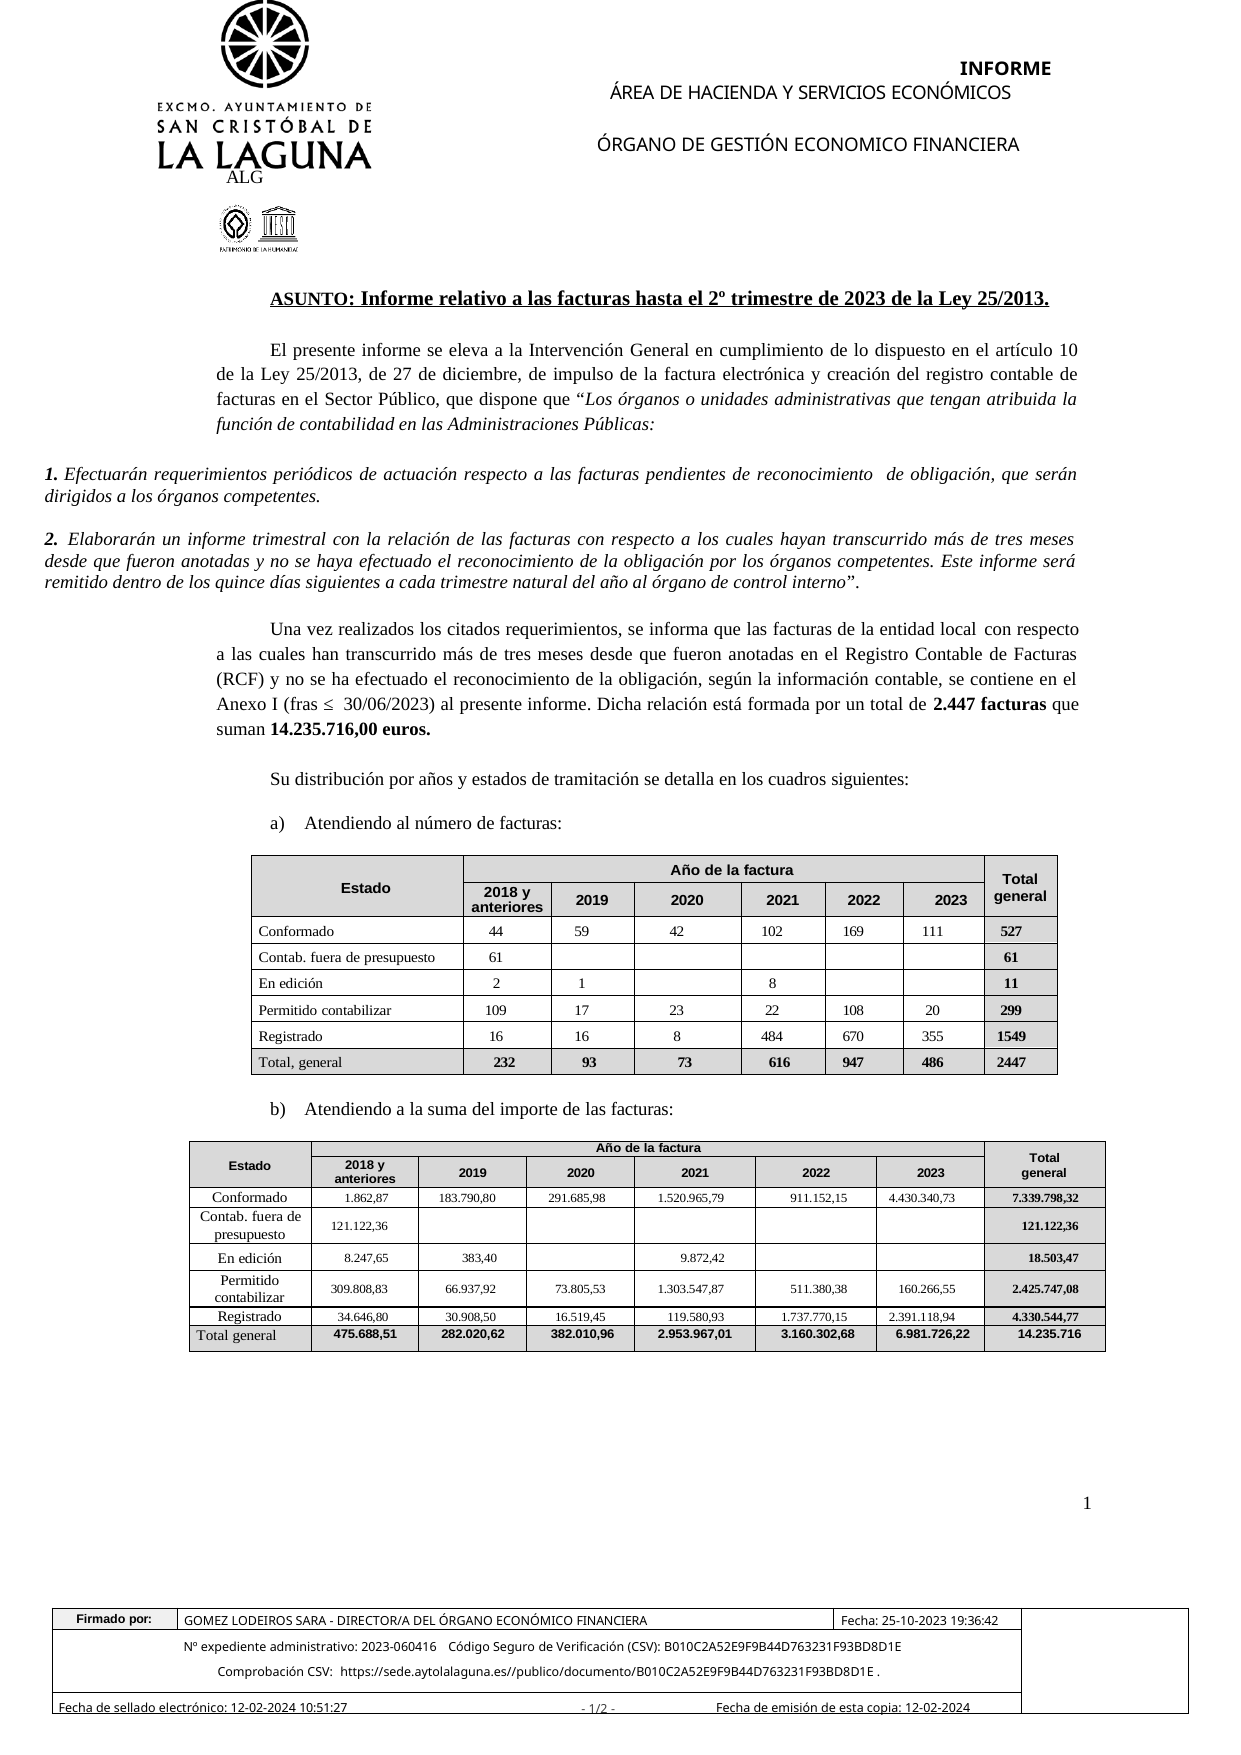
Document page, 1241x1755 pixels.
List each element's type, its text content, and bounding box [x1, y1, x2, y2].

table_cell 947 [826, 1049, 903, 1074]
table_cell [756, 1208, 876, 1243]
table_cell 11 [985, 970, 1057, 995]
table_cell 23 [635, 996, 741, 1021]
table_cell 2.391.118,94 [877, 1308, 984, 1325]
table_cell 2447 [985, 1049, 1057, 1074]
table_cell 6.981.726,22 [877, 1326, 984, 1351]
table_cell 93 [552, 1049, 634, 1074]
table_cell 14.235.716 [985, 1326, 1105, 1351]
table_cell 1 [552, 970, 634, 995]
table_header Año de la factura [464, 856, 984, 882]
table_cell 2023 [877, 1157, 984, 1187]
text ALG [226, 169, 265, 188]
table_cell 2023 [904, 883, 984, 916]
table_cell 309.808,83 [312, 1271, 418, 1306]
table_cell Conformado [190, 1188, 311, 1207]
table_header Total general [985, 1142, 1105, 1187]
table_cell 20 [904, 996, 984, 1021]
table_cell 2021 [635, 1157, 755, 1187]
table_cell 2018 y anteriores [312, 1157, 418, 1187]
table_cell 59 [552, 917, 634, 942]
table_cell 102 [742, 917, 825, 942]
text Su distribución por años y estados de tramitación se detalla en los cuadros siguientes: [270, 768, 1196, 789]
list Atendiendo a la suma del importe de las facturas: [270, 1097, 1196, 1119]
table_cell [877, 1208, 984, 1243]
table_cell 169 [826, 917, 903, 942]
table_cell 486 [904, 1049, 984, 1074]
table_cell 2019 [552, 883, 634, 916]
table_cell 66.937,92 [419, 1271, 526, 1306]
table_cell 8 [742, 970, 825, 995]
table_cell 2022 [826, 883, 903, 916]
table_cell 911.152,15 [756, 1188, 876, 1207]
table_cell [877, 1244, 984, 1270]
table_cell Permitido contabilizar [190, 1271, 311, 1306]
text El presente informe se eleva a la Intervención General en cumplimiento de lo dispuesto en el artículo 10 de la Ley 25/2013, de 27 de diciembre, de impulso de la factura electrónica y creación del registro contable de facturas en el Sector Público, que dispone que “Los órganos o unidades administrativas que tengan atribuida la función de contabilidad en las Administraciones Públicas: [216, 338, 1079, 434]
table_cell 7.339.798,32 [985, 1188, 1105, 1207]
table_cell 383,40 [419, 1244, 526, 1270]
table_cell 2018 y anteriores [464, 883, 551, 916]
table_cell [904, 970, 984, 995]
text ÁREA DE HACIENDA Y SERVICIOS ECONÓMICOS ÓRGANO DE GESTIÓN ECONOMICO FINANCIERA [597, 79, 1052, 157]
table_cell Total general [190, 1326, 311, 1351]
table_cell [826, 944, 903, 969]
table_cell 291.685,98 [527, 1188, 634, 1207]
table_cell Contab. fuera de presupuesto [252, 944, 463, 969]
table_cell 355 [904, 1022, 984, 1047]
table_cell Registrado [252, 1022, 463, 1047]
table_cell 232 [464, 1049, 551, 1074]
table_cell 9.872,42 [635, 1244, 755, 1270]
table_cell 2022 [756, 1157, 876, 1187]
text INFORME [372, 58, 1051, 79]
table_cell [742, 944, 825, 969]
text ASUNTO: Informe relativo a las facturas hasta el 2º trimestre de 2023 de la Ley 25/2013. [270, 285, 1196, 309]
table_cell 1549 [985, 1022, 1057, 1047]
table_cell 527 [985, 917, 1057, 942]
table_cell [527, 1244, 634, 1270]
table_cell [419, 1208, 526, 1243]
table_cell 2.425.747,08 [985, 1271, 1105, 1306]
table_header Año de la factura [312, 1142, 984, 1156]
table_cell 16 [552, 1022, 634, 1047]
table_cell [756, 1244, 876, 1270]
table_cell 1.303.547,87 [635, 1271, 755, 1306]
table_cell 61 [985, 944, 1057, 969]
table_cell 3.160.302,68 [756, 1326, 876, 1351]
table_cell 18.503,47 [985, 1244, 1105, 1270]
table_cell [527, 1208, 634, 1243]
table_cell Contab. fuera de presupuesto [190, 1208, 311, 1243]
table_cell 160.266,55 [877, 1271, 984, 1306]
table_cell 616 [742, 1049, 825, 1074]
table_cell 61 [464, 944, 551, 969]
list Efectuarán requerimientos periódicos de actuación respecto a las facturas pendientes de reconocimiento de obligación, que serán dirigidos a los órganos competentes. [44, 463, 1079, 506]
table_cell 299 [985, 996, 1057, 1021]
table_cell 4.430.340,73 [877, 1188, 984, 1207]
table_cell 2.953.967,01 [635, 1326, 755, 1351]
table_cell 382.010,96 [527, 1326, 634, 1351]
table_cell 2020 [635, 883, 741, 916]
text Una vez realizados los citados requerimientos, se informa que las facturas de la entidad local con respecto a las cuales han transcurrido más de tres meses desde que fueron anotadas en el Registro Contable de Facturas (RCF) y no se ha efectuado el reconocimiento de la obligación, según la información contable, se contiene en el Anexo I (fras ≤ 30/06/2023) al presente informe. Dicha relación está formada por un total de 2.447 facturas que suman 14.235.716,00 euros. [216, 618, 1079, 740]
table_cell 4.330.544,77 [985, 1308, 1105, 1325]
table_cell 2020 [527, 1157, 634, 1187]
table_cell 1.862,87 [312, 1188, 418, 1207]
table_cell Registrado [190, 1308, 311, 1325]
table_cell 30.908,50 [419, 1308, 526, 1325]
table_cell 183.790,80 [419, 1188, 526, 1207]
table_cell 8.247,65 [312, 1244, 418, 1270]
table_cell Conformado [252, 917, 463, 942]
table_cell 16.519,45 [527, 1308, 634, 1325]
table_cell 34.646,80 [312, 1308, 418, 1325]
table_cell 42 [635, 917, 741, 942]
table_cell 511.380,38 [756, 1271, 876, 1306]
table_cell [635, 944, 741, 969]
table_cell 1.520.965,79 [635, 1188, 755, 1207]
table_cell 1.737.770,15 [756, 1308, 876, 1325]
table_cell 484 [742, 1022, 825, 1047]
table_header Estado [252, 856, 463, 916]
table_cell 73.805,53 [527, 1271, 634, 1306]
table_cell 44 [464, 917, 551, 942]
table_header Estado [190, 1142, 311, 1187]
table_cell 121.122,36 [312, 1208, 418, 1243]
table_cell 73 [635, 1049, 741, 1074]
table_cell 119.580,93 [635, 1308, 755, 1325]
table_cell 22 [742, 996, 825, 1021]
table_cell 16 [464, 1022, 551, 1047]
table_cell [904, 944, 984, 969]
table_cell [635, 1208, 755, 1243]
table_cell [552, 944, 634, 969]
table_cell 108 [826, 996, 903, 1021]
table_cell 111 [904, 917, 984, 942]
table_cell 670 [826, 1022, 903, 1047]
table_cell 2 [464, 970, 551, 995]
table_cell En edición [190, 1244, 311, 1270]
table_header Total general [985, 856, 1057, 916]
table_cell [635, 970, 741, 995]
table_cell 17 [552, 996, 634, 1021]
table_cell Total, general [252, 1049, 463, 1074]
text [44, 58, 157, 79]
table_cell 121.122,36 [985, 1208, 1105, 1243]
table_cell En edición [252, 970, 463, 995]
list Elaborarán un informe trimestral con la relación de las facturas con respecto a los cuales hayan transcurrido más de tres meses desde que fueron anotadas y no se haya efectuado el reconocimiento de la obligación por los órganos competentes. Este informe será remitido dentro de los quince días siguientes a cada trimestre natural del año al órgano de control interno”. [44, 528, 1079, 593]
table_cell 2021 [742, 883, 825, 916]
table_cell 2019 [419, 1157, 526, 1187]
table_cell [826, 970, 903, 995]
table_cell 8 [635, 1022, 741, 1047]
table_cell Permitido contabilizar [252, 996, 463, 1021]
list Atendiendo al número de facturas: [270, 812, 1196, 833]
table_cell 475.688,51 [312, 1326, 418, 1351]
table_cell 109 [464, 996, 551, 1021]
table_cell 282.020,62 [419, 1326, 526, 1351]
